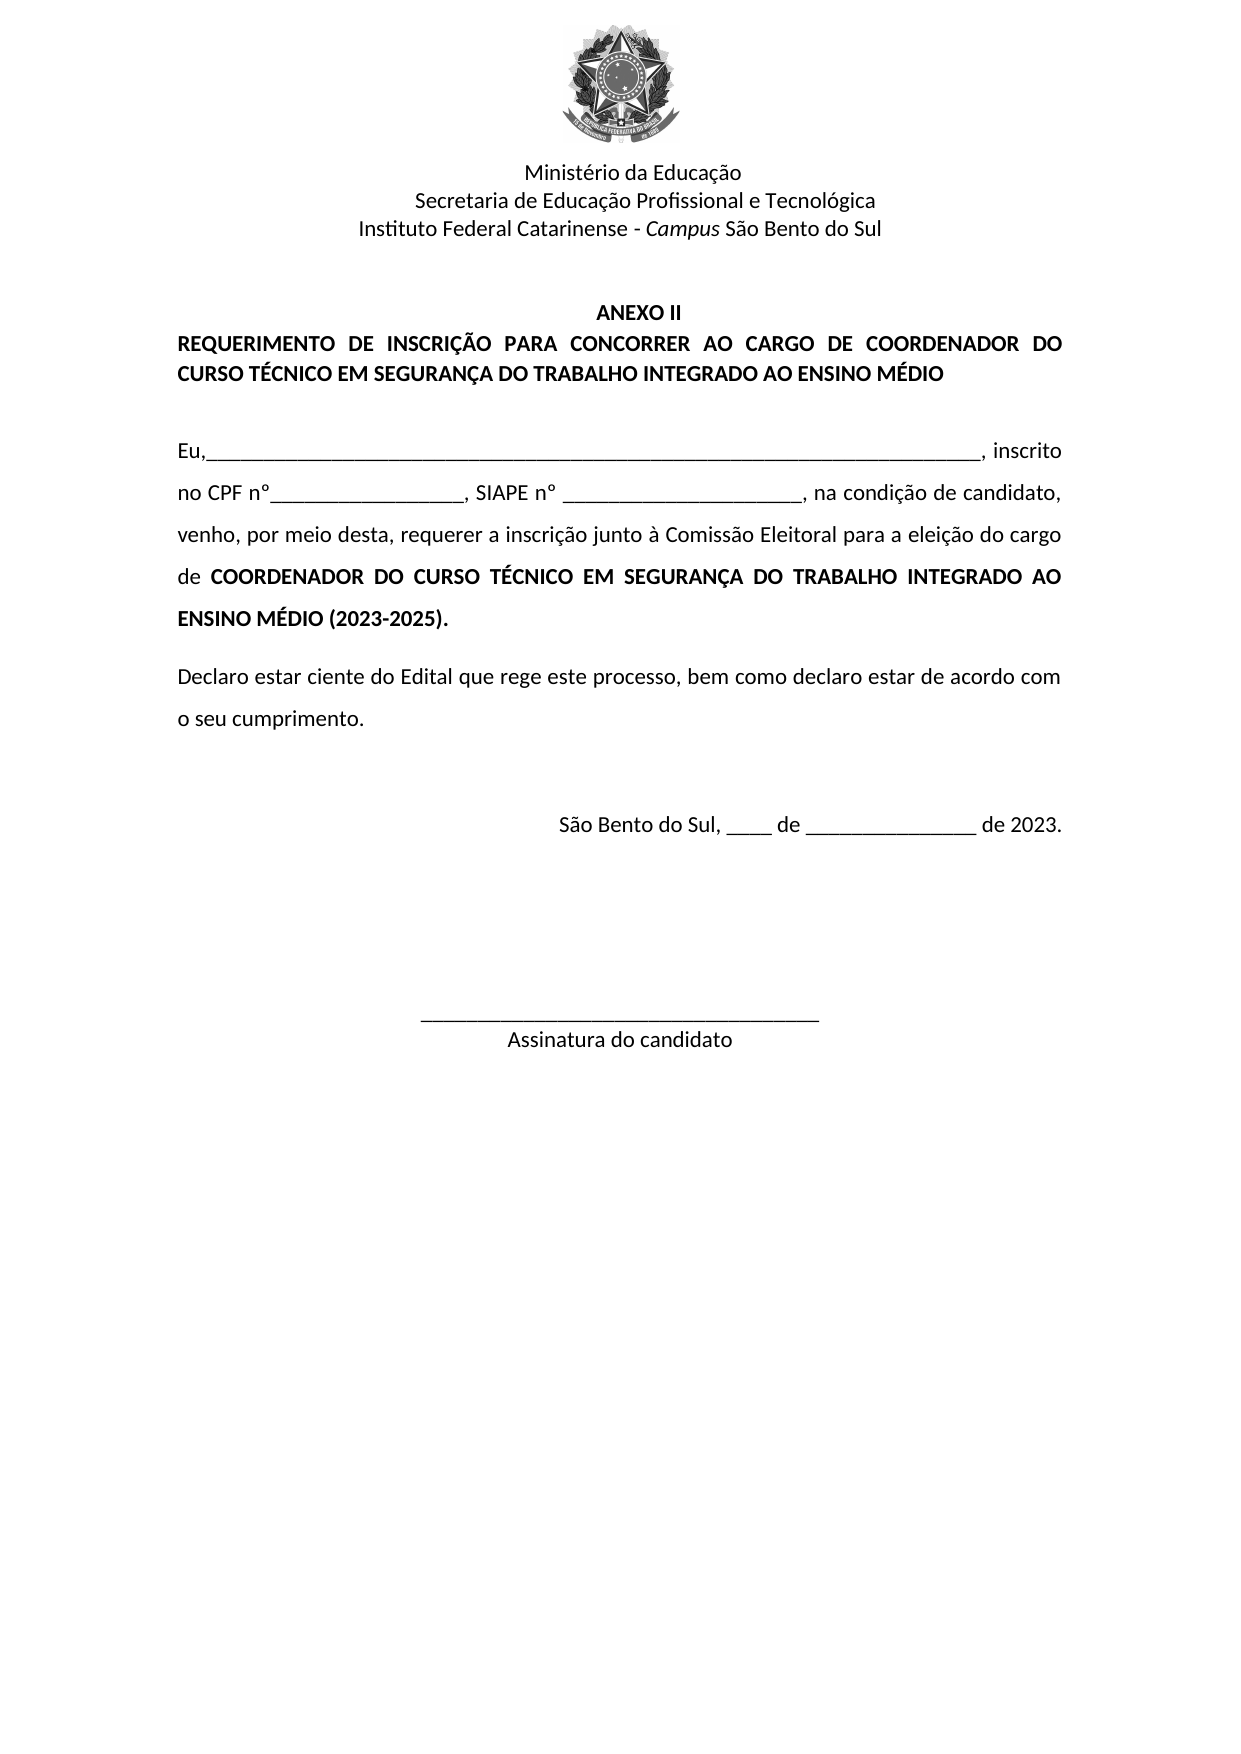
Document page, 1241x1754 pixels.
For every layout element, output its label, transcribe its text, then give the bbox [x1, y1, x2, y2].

text São Bento do Sul, ____ de _______________ de 2023. [177, 810, 1063, 838]
text ___________________________________ [177, 997, 1063, 1026]
picture [562, 25, 680, 143]
text Declaro estar ciente do Edital que rege este processo, bem como declaro estar de acordo com o seu cumprimento. [177, 662, 1063, 732]
text REQUERIMENTO DE INSCRIÇÃO PARA CONCORRER AO CARGO DE COORDENADOR DO CURSO TÉCNICO EM SEGURANÇA DO TRABALHO INTEGRADO AO ENSINO MÉDIO [177, 329, 1063, 387]
text Eu,____________________________________________________________________, inscrito no CPF nº_________________, SIAPE nº _____________________, na condição de candidato, venho, por meio desta, requerer a inscrição junto à Comissão Eleitoral para a eleição do cargo de COORDENADOR DO CURSO TÉCNICO EM SEGURANÇA DO TRABALHO INTEGRADO AO ENSINO MÉDIO (2023-2025). [177, 436, 1063, 632]
text ANEXO II [215, 298, 1063, 326]
text Assinatura do candidato [177, 1026, 1063, 1053]
